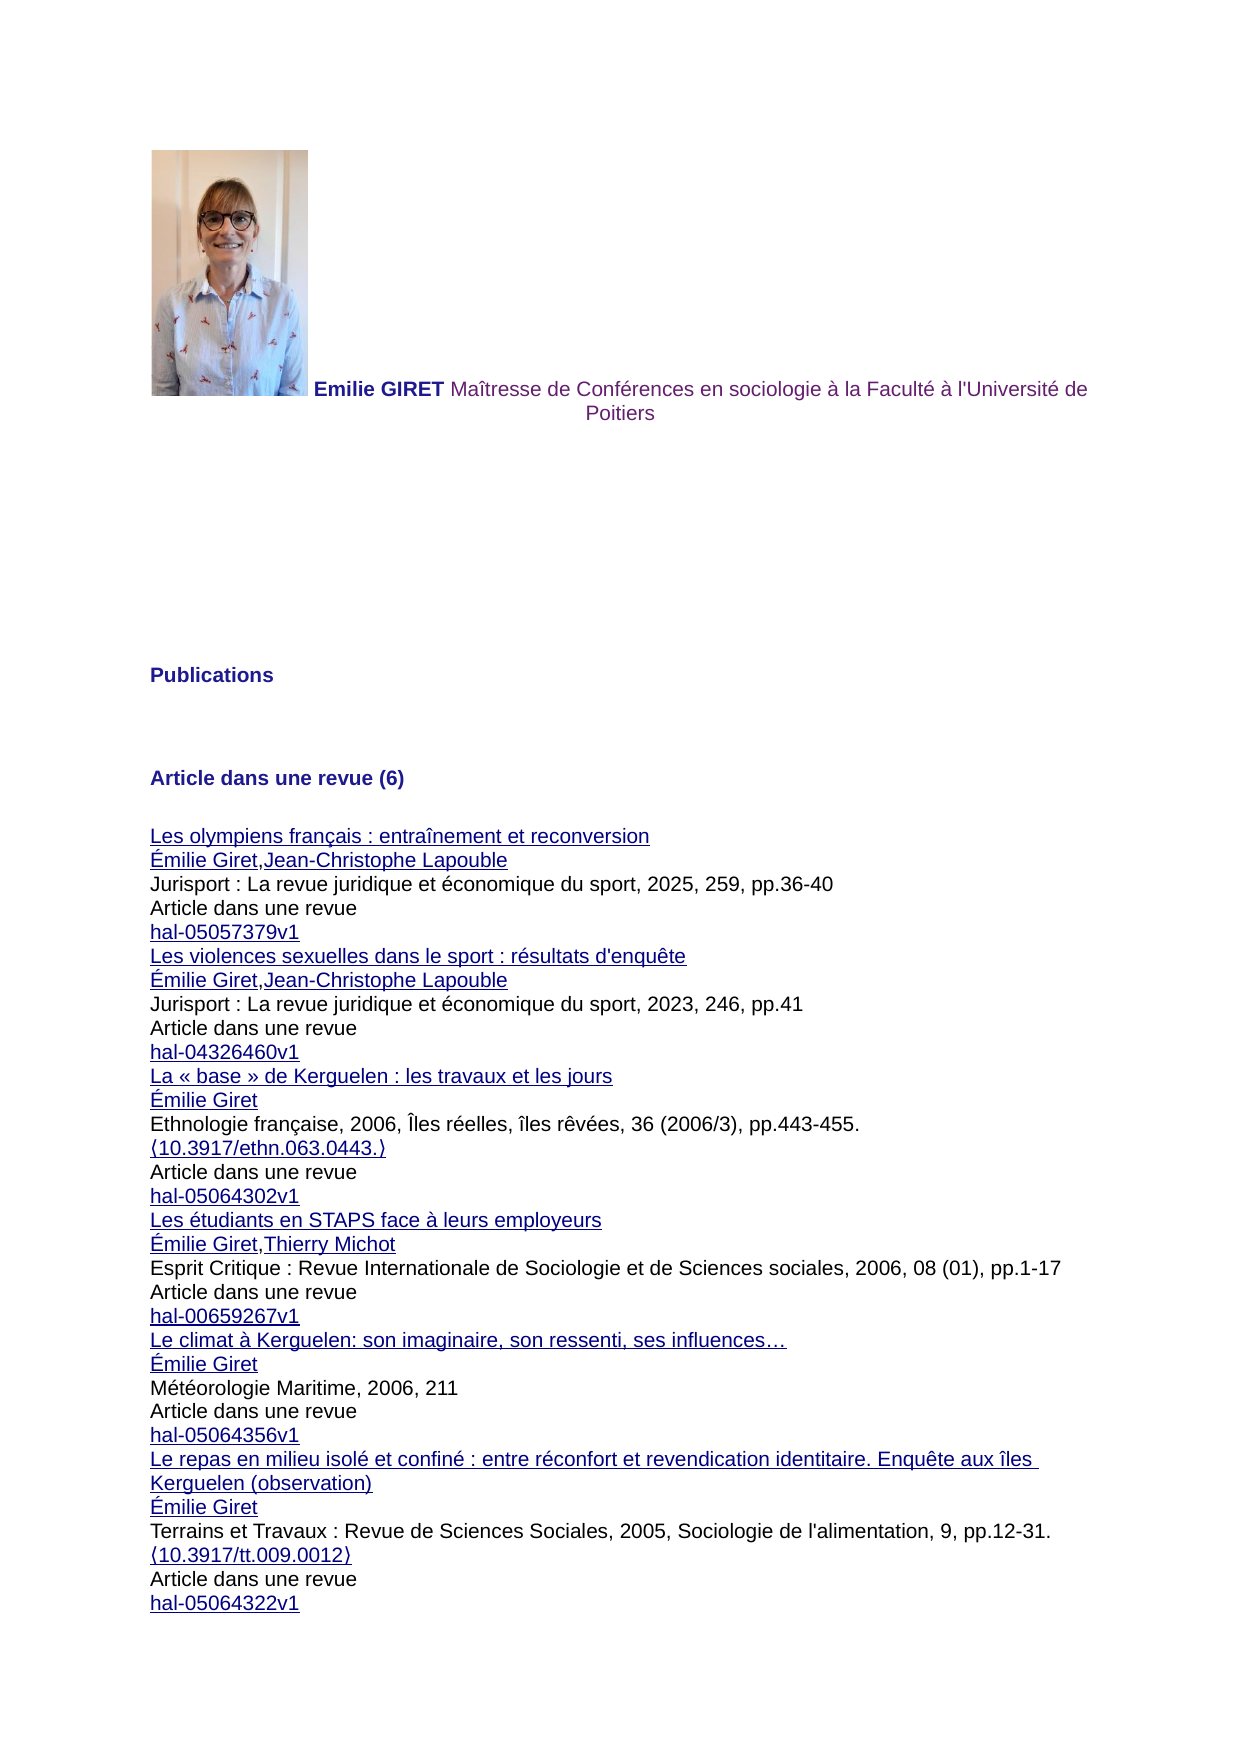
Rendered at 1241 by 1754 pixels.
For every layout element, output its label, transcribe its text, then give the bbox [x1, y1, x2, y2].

subtitle Emilie GIRET Maîtresse de Conférences en sociologie à la Faculté à l'Université de Poitiers [150, 150, 1090, 424]
table_cell Le climat à Kerguelen: son imaginaire, son ressenti, ses influences… Émilie Giret Météorologie Maritime, 2006, 211 Article dans une revue hal-05064356v1 [150, 1328, 1090, 1447]
table_header Les olympiens français : entraînement et reconversion Émilie Giret,Jean-Christophe Lapouble Jurisport : La revue juridique et économique du sport, 2025, 259, pp.36-40 Article dans une revue hal-05057379v1 [150, 824, 1090, 944]
table_cell Les étudiants en STAPS face à leurs employeurs Émilie Giret,Thierry Michot Esprit Critique : Revue Internationale de Sociologie et de Sciences sociales, 2006, 08 (01), pp.1-17 Article dans une revue hal-00659267v1 [150, 1208, 1090, 1327]
table_cell Le repas en milieu isolé et confiné : entre réconfort et revendication identitaire. Enquête aux îles Kerguelen (observation) Émilie Giret Terrains et Travaux : Revue de Sciences Sociales, 2005, Sociologie de l'alimentation, 9, pp.12-31. ⟨10.3917/tt.009.0012⟩ Article dans une revue hal-05064322v1 [150, 1447, 1090, 1615]
picture [151, 150, 308, 396]
table_cell Les violences sexuelles dans le sport : résultats d'enquête Émilie Giret,Jean-Christophe Lapouble Jurisport : La revue juridique et économique du sport, 2023, 246, pp.41 Article dans une revue hal-04326460v1 [150, 944, 1090, 1064]
subtitle Publications [150, 663, 1090, 687]
subtitle Article dans une revue (6) [150, 766, 1090, 790]
table_cell La « base » de Kerguelen : les travaux et les jours Émilie Giret Ethnologie française, 2006, Îles réelles, îles rêvées, 36 (2006/3), pp.443-455. ⟨10.3917/ethn.063.0443.⟩ Article dans une revue hal-05064302v1 [150, 1064, 1090, 1208]
